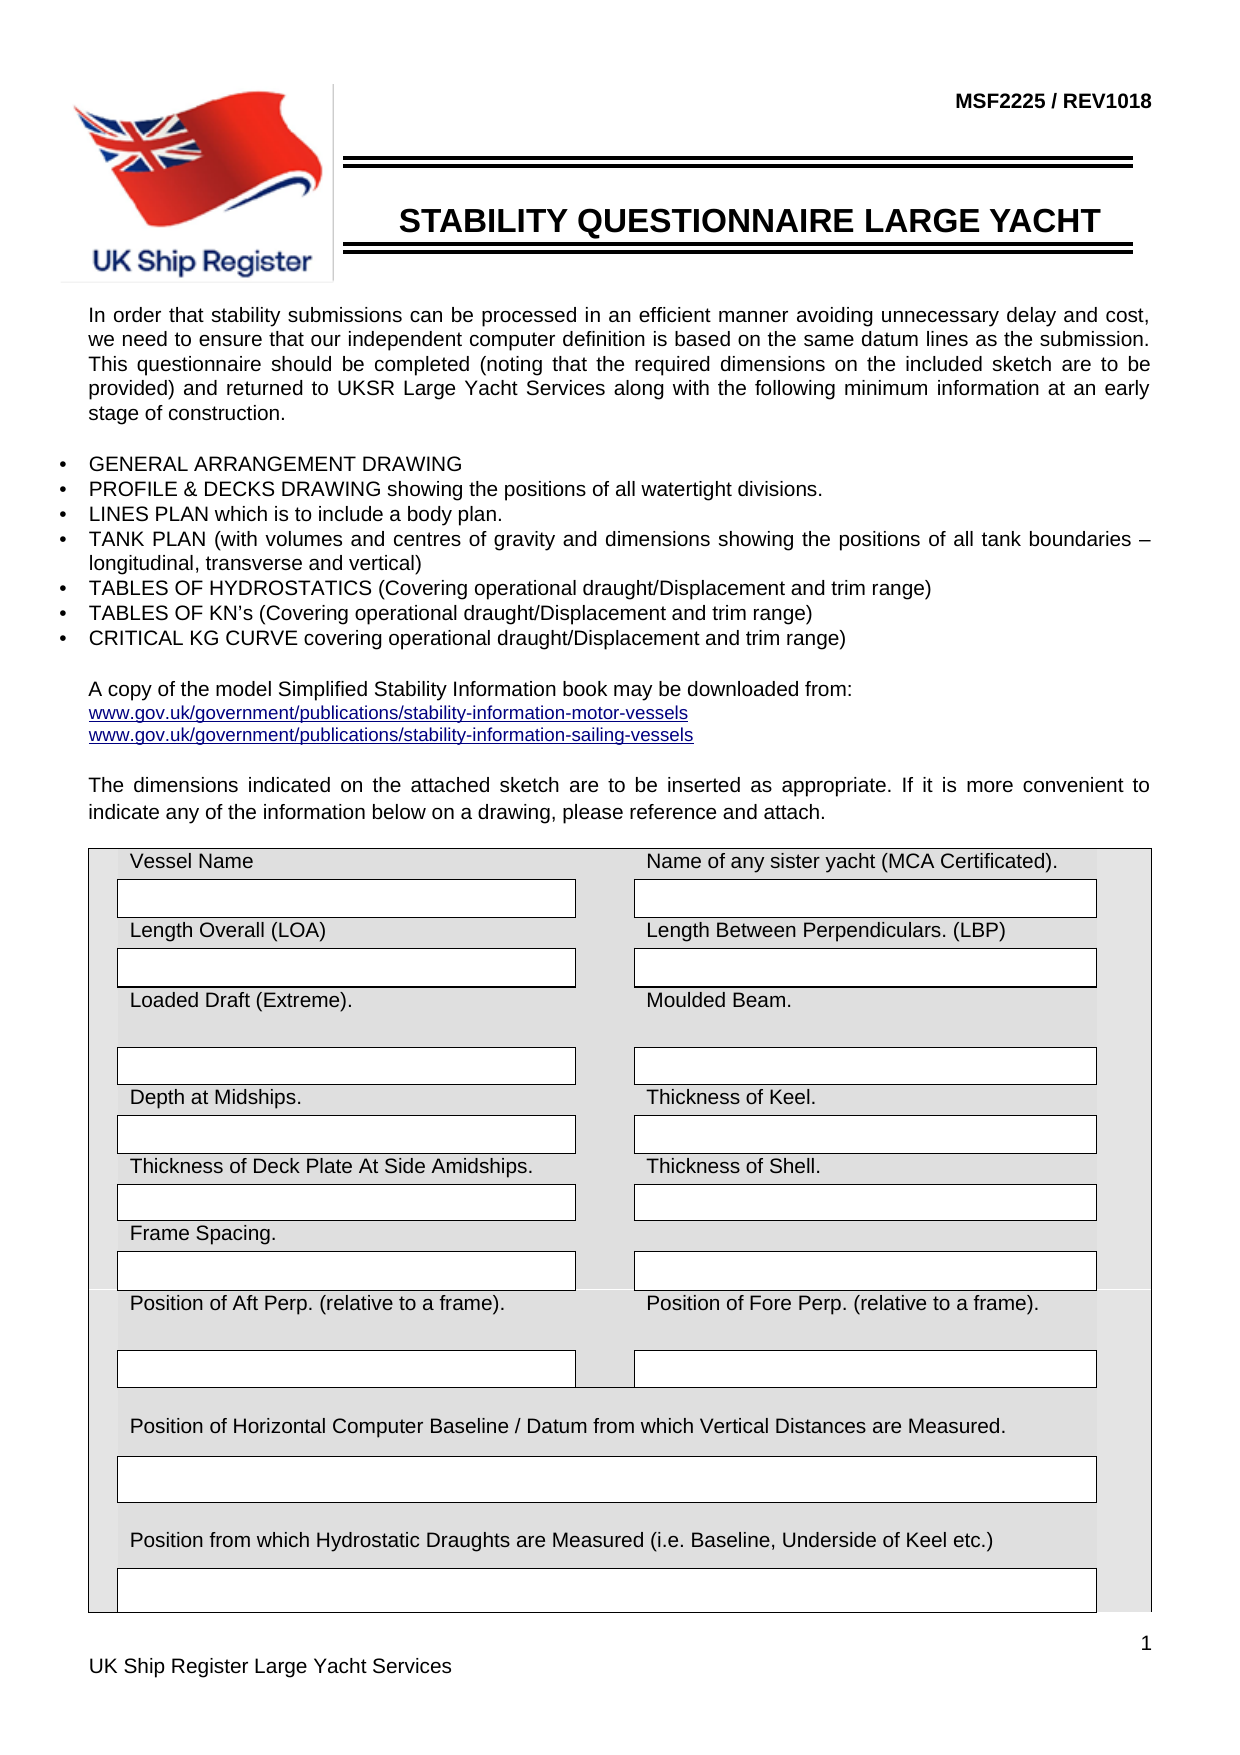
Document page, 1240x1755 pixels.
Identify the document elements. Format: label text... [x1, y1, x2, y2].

text In order that stability submissions can be processed in an efficient manner avoiding unnecessary delay and cost, we need to ensure that our independent computer definition is based on the same datum lines as the submission. This questionnaire should be completed (noting that the required dimensions on the included sketch are to be provided) and returned to UKSR Large Yacht Services along with the following minimum information at an early stage of construction. [88, 302, 1152, 425]
table_cell [89, 1221, 118, 1251]
table_cell [89, 1291, 118, 1350]
table_cell [118, 1569, 1096, 1612]
table_cell [118, 880, 575, 917]
list CRITICAL KG CURVE covering operational draught/Displacement and trim range) [59, 626, 1152, 650]
table_cell Loaded Draft (Extreme). [118, 988, 575, 1047]
table_cell [1097, 1387, 1151, 1456]
text A copy of the model Simplified Stability Information book may be downloaded from: [88, 677, 1152, 701]
table_cell [635, 949, 1096, 986]
table_cell [1097, 1084, 1151, 1115]
table_cell [575, 917, 634, 948]
table_cell [118, 1351, 575, 1387]
table_cell [89, 1115, 117, 1153]
table_cell [89, 1251, 117, 1289]
table_cell [576, 1184, 634, 1220]
text The dimensions indicated on the attached sketch are to be inserted as appropriate. If it is more convenient to indicate any of the information below on a drawing, please reference and attach. [88, 772, 1152, 825]
table_cell [635, 880, 1096, 917]
list TABLES OF HYDROSTATICS (Covering operational draught/Displacement and trim range) [59, 576, 1152, 600]
text www.gov.uk/government/publications/stability-information-sailing-vessels [89, 724, 1152, 746]
table_cell [89, 1184, 117, 1220]
table_cell Position of Horizontal Computer Baseline / Datum from which Vertical Distances are Measured. [118, 1388, 1097, 1456]
table_cell [118, 1116, 575, 1153]
table_cell [575, 1290, 634, 1350]
table_header [1097, 849, 1151, 879]
table_header [89, 849, 118, 879]
table_cell [1097, 1350, 1151, 1387]
table_cell [1097, 917, 1151, 948]
table_cell [1097, 1456, 1151, 1502]
table_cell [1097, 1115, 1151, 1153]
table_cell Moulded Beam. [634, 988, 1097, 1047]
table_cell [635, 1185, 1096, 1220]
table_cell [575, 1084, 634, 1115]
table_cell [576, 1115, 634, 1153]
table_cell [576, 948, 634, 986]
table_cell [576, 879, 634, 917]
table_cell [89, 1350, 117, 1387]
table_cell [1097, 879, 1151, 917]
table_header [575, 849, 634, 879]
table_cell [575, 986, 634, 1047]
table_cell [1097, 986, 1151, 1047]
table_cell [575, 1153, 634, 1184]
list GENERAL ARRANGEMENT DRAWING [59, 451, 1152, 475]
table_cell [1097, 948, 1151, 986]
table_cell [635, 1252, 1096, 1289]
table_header Name of any sister yacht (MCA Certificated). [634, 849, 1097, 879]
table_cell [89, 1387, 118, 1612]
table_cell [575, 1220, 634, 1251]
table_cell [1097, 1290, 1151, 1350]
table_cell [576, 1047, 634, 1084]
table_cell [89, 1047, 117, 1084]
table_cell [118, 1048, 575, 1084]
table_cell [576, 1251, 634, 1289]
table_cell [118, 1252, 575, 1289]
table_cell [1097, 1184, 1151, 1220]
table_cell [1097, 1251, 1151, 1289]
table_cell Length Between Perpendiculars. (LBP) [634, 918, 1097, 948]
table_header Vessel Name [118, 849, 575, 879]
table_cell [118, 1457, 1096, 1502]
table_cell [1097, 1220, 1151, 1251]
table_cell [89, 918, 118, 948]
table_cell [635, 1048, 1096, 1084]
table_cell [635, 1351, 1096, 1387]
list PROFILE & DECKS DRAWING showing the positions of all watertight divisions. [59, 476, 1152, 500]
table_cell [576, 1350, 634, 1387]
list TANK PLAN (with volumes and centres of gravity and dimensions showing the positions of all tank boundaries – longitudinal, transverse and vertical) [59, 526, 1152, 575]
table_cell [118, 1185, 575, 1220]
table_cell [1097, 1502, 1151, 1568]
table_cell [89, 879, 117, 917]
table_cell [1097, 1568, 1151, 1612]
list LINES PLAN which is to include a body plan. [59, 501, 1152, 525]
table_cell [89, 988, 118, 1047]
table_cell Position of Aft Perp. (relative to a frame). [118, 1291, 575, 1350]
text [343, 160, 1133, 164]
table_cell Position of Fore Perp. (relative to a frame). [634, 1291, 1097, 1350]
text [343, 246, 1133, 250]
table_cell [118, 949, 575, 986]
table_cell [634, 1221, 1097, 1251]
table_cell Position from which Hydrostatic Draughts are Measured (i.e. Baseline, Underside of Keel etc.) [118, 1503, 1097, 1568]
table_cell [89, 1154, 118, 1184]
table_cell Thickness of Deck Plate At Side Amidships. [118, 1154, 575, 1184]
table_cell [89, 948, 117, 986]
table_cell Thickness of Shell. [634, 1154, 1097, 1184]
table_cell [89, 1085, 118, 1115]
table_cell Length Overall (LOA) [118, 918, 575, 948]
text www.gov.uk/government/publications/stability-information-motor-vessels [89, 702, 1152, 723]
table_cell [1097, 1153, 1151, 1184]
table_cell Frame Spacing. [118, 1221, 575, 1251]
table_cell Thickness of Keel. [634, 1085, 1097, 1115]
list TABLES OF KN’s (Covering operational draught/Displacement and trim range) [59, 601, 1152, 625]
table_cell [635, 1116, 1096, 1153]
table_cell [1097, 1047, 1151, 1084]
text STABILITY QUESTIONNAIRE LARGE YACHT [343, 168, 1133, 242]
table_cell Depth at Midships. [118, 1085, 575, 1115]
